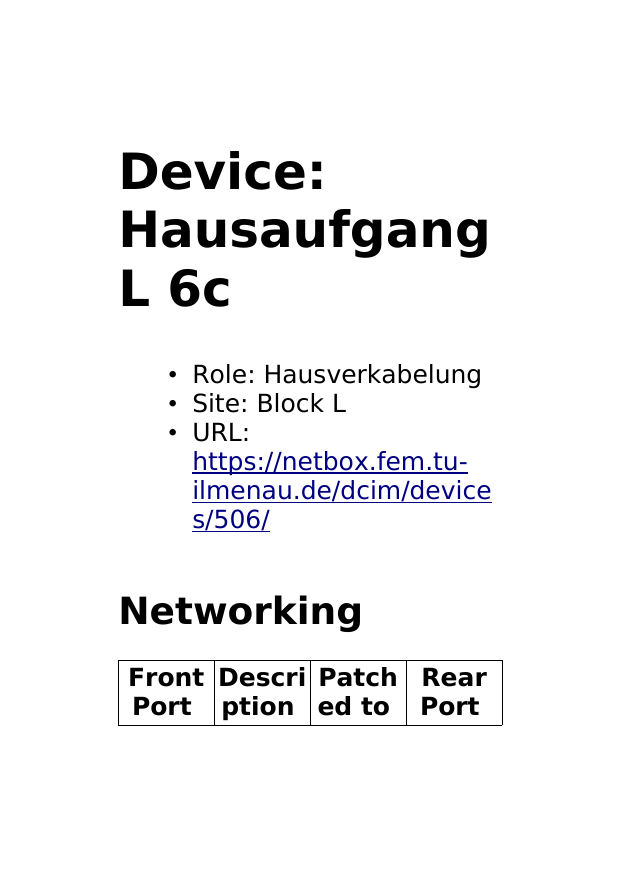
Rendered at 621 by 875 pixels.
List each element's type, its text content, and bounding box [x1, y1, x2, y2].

list Site: Block L [177, 389, 502, 418]
table_header Front Port [119, 661, 214, 724]
subtitle Networking [118, 589, 502, 633]
table_header Description [215, 661, 310, 724]
list Role: Hausverkabelung [177, 360, 502, 389]
list URL: https://netbox.fem.tu-ilmenau.de/dcim/devices/506/ [177, 418, 502, 535]
table_header Patched to [311, 661, 406, 724]
table_header Rear Port [407, 661, 502, 724]
subtitle Device: Hausaufgang L 6c [118, 143, 502, 318]
